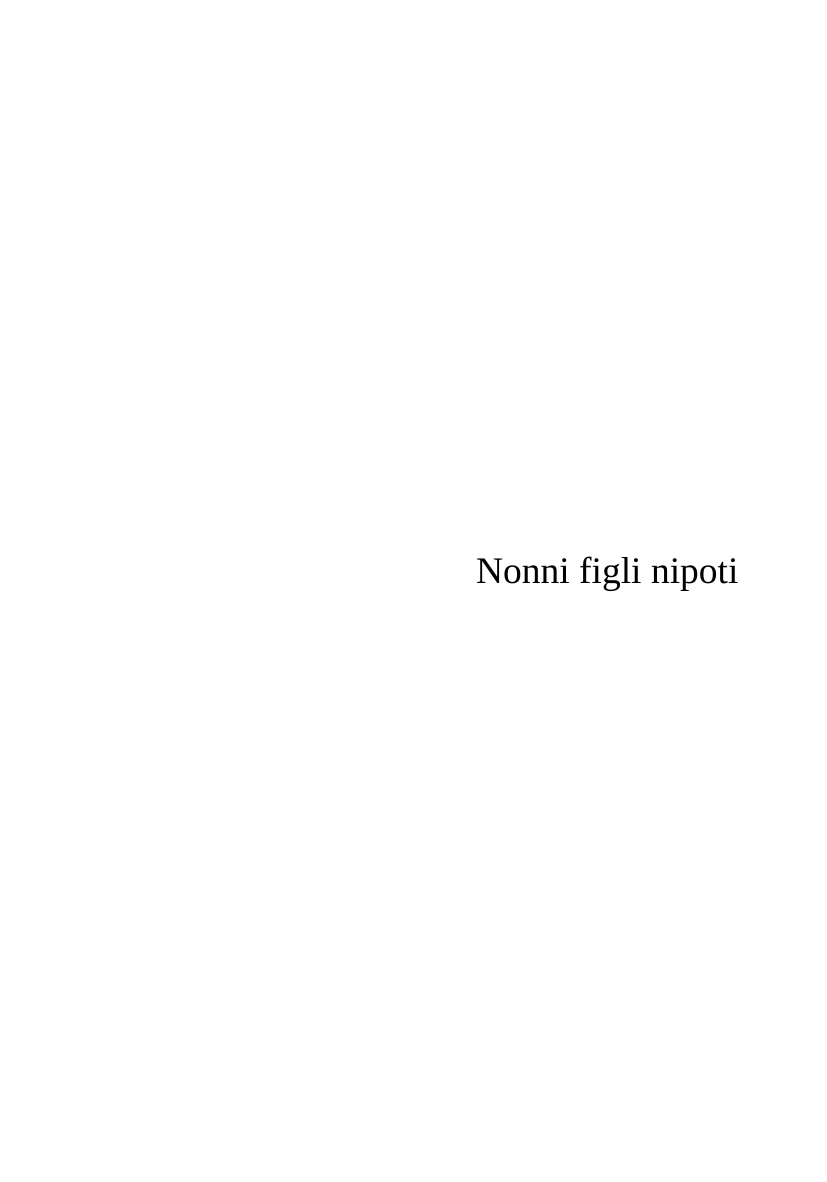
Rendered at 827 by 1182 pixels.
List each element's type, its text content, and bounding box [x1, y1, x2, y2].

text Nonni figli nipoti [88, 548, 738, 592]
